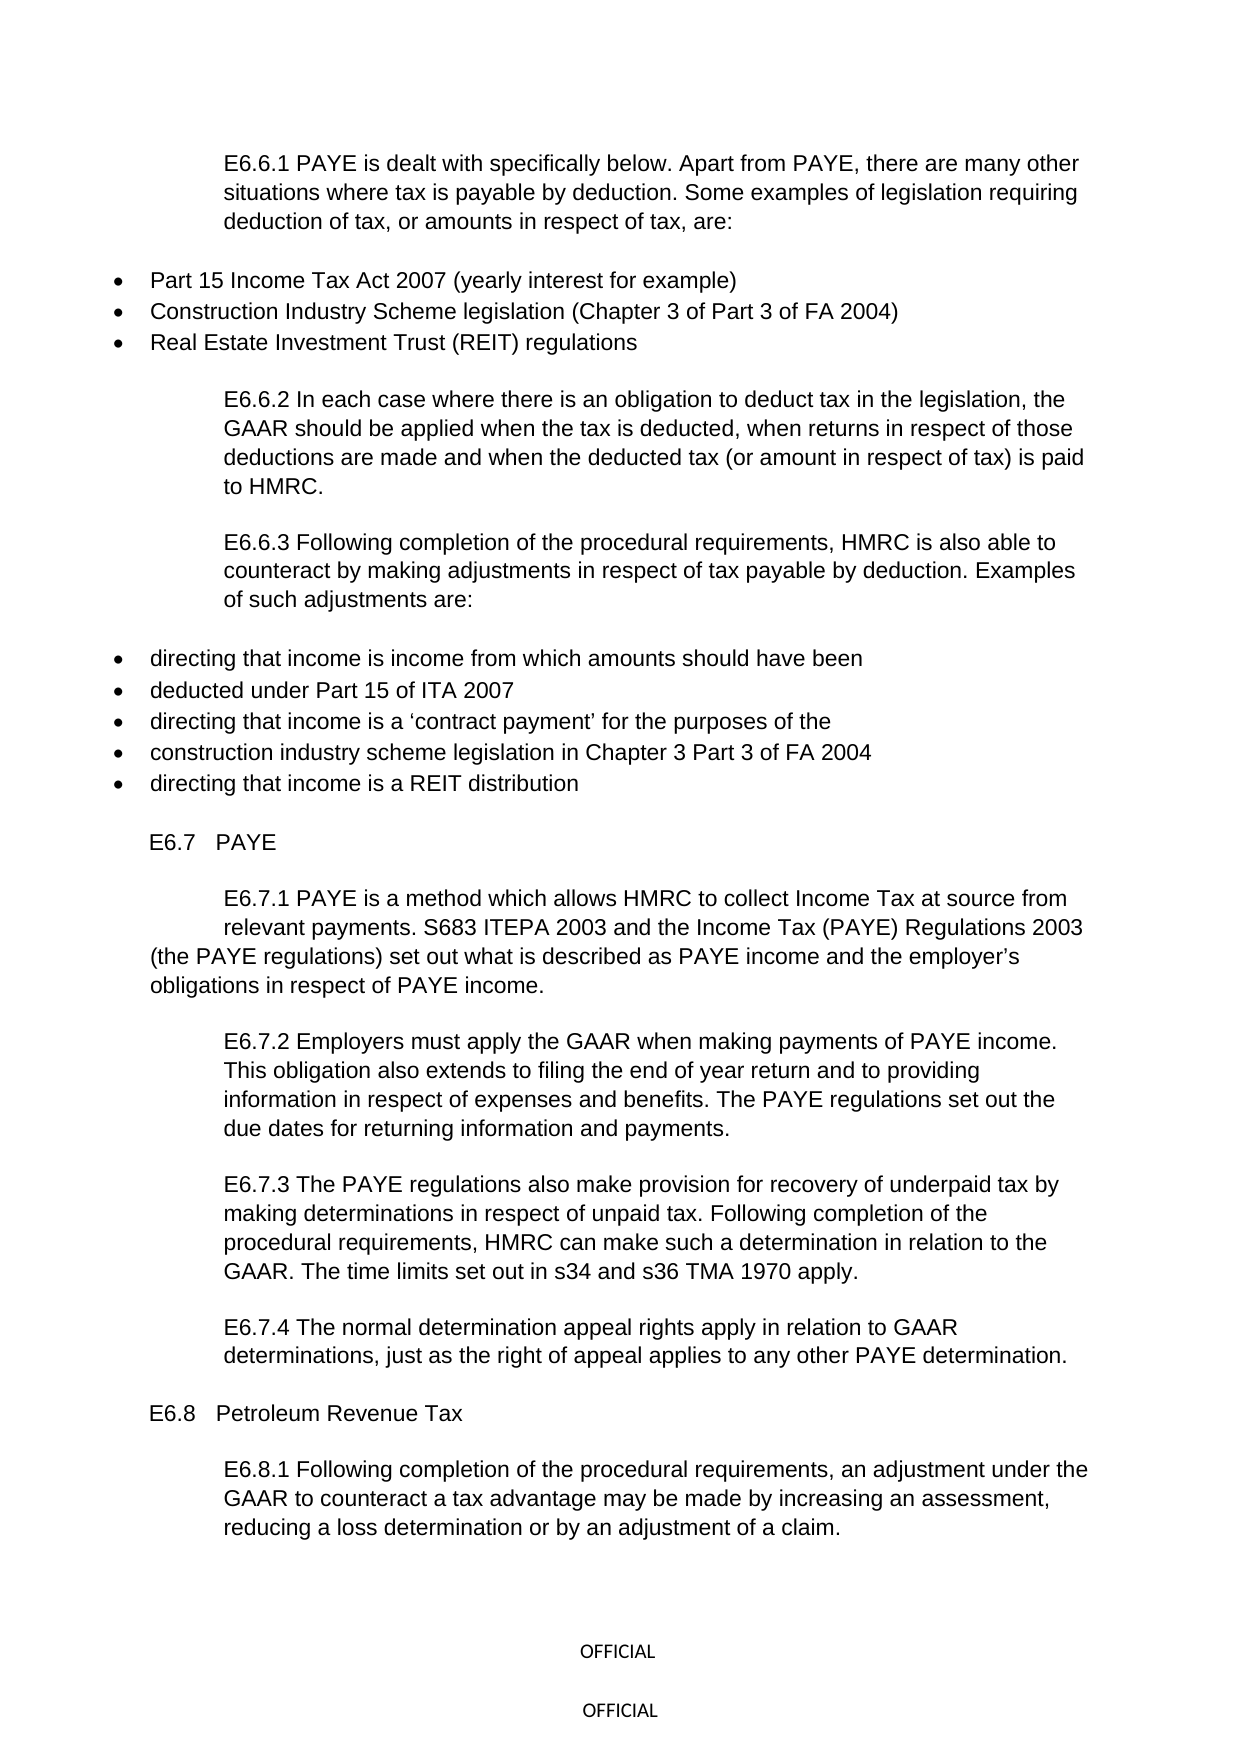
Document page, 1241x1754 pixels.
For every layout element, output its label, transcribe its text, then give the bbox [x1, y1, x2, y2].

list directing that income is income from which amounts should have been [112, 644, 1090, 672]
text E6.7.2 Employers must apply the GAAR when making payments of PAYE income. This obligation also extends to filing the end of year return and to providing information in respect of expenses and benefits. The PAYE regulations set out the due dates for returning information and payments. [223, 1028, 1090, 1141]
list deducted under Part 15 of ITA 2007 [112, 676, 1090, 704]
text E6.7.3 The PAYE regulations also make provision for recovery of underpaid tax by making determinations in respect of unpaid tax. Following completion of the procedural requirements, HMRC can make such a determination in relation to the GAAR. The time limits set out in s34 and s36 TMA 1970 apply. [223, 1171, 1090, 1284]
list directing that income is a ‘contract payment’ for the purposes of the [112, 707, 1090, 735]
list Construction Industry Scheme legislation (Chapter 3 of Part 3 of FA 2004) [112, 297, 1090, 325]
text E6.8.1 Following completion of the procedural requirements, an adjustment under the GAAR to counteract a tax advantage may be made by increasing an assessment, reducing a loss determination or by an adjustment of a claim. [223, 1456, 1090, 1540]
list directing that income is a REIT distribution [112, 769, 1090, 797]
text E6.6.3 Following completion of the procedural requirements, HMRC is also able to counteract by making adjustments in respect of tax payable by deduction. Examples of such adjustments are: [223, 528, 1090, 613]
list Part 15 Income Tax Act 2007 (yearly interest for example) [112, 266, 1090, 294]
list construction industry scheme legislation in Chapter 3 Part 3 of FA 2004 [112, 738, 1090, 766]
list Real Estate Investment Trust (REIT) regulations [112, 328, 1090, 356]
text E6.6.2 In each case where there is an obligation to deduct tax in the legislation, the GAAR should be applied when the tax is deducted, when returns in respect of those deductions are made and when the deducted tax (or amount in respect of tax) is paid to HMRC. [223, 386, 1090, 499]
text E6.8 Petroleum Revenue Tax [148, 1400, 1090, 1427]
text E6.7 PAYE [148, 829, 1090, 855]
text E6.7.4 The normal determination appeal rights apply in relation to GAAR determinations, just as the right of appeal applies to any other PAYE determination. [223, 1313, 1090, 1369]
text (the PAYE regulations) set out what is described as PAYE income and the employer’s obligations in respect of PAYE income. [150, 943, 1090, 999]
text E6.7.1 PAYE is a method which allows HMRC to collect Income Tax at source from relevant payments. S683 ITEPA 2003 and the Income Tax (PAYE) Regulations 2003 [223, 885, 1090, 940]
text E6.6.1 PAYE is dealt with specifically below. Apart from PAYE, there are many other situations where tax is payable by deduction. Some examples of legislation requiring deduction of tax, or amounts in respect of tax, are: [223, 150, 1090, 234]
